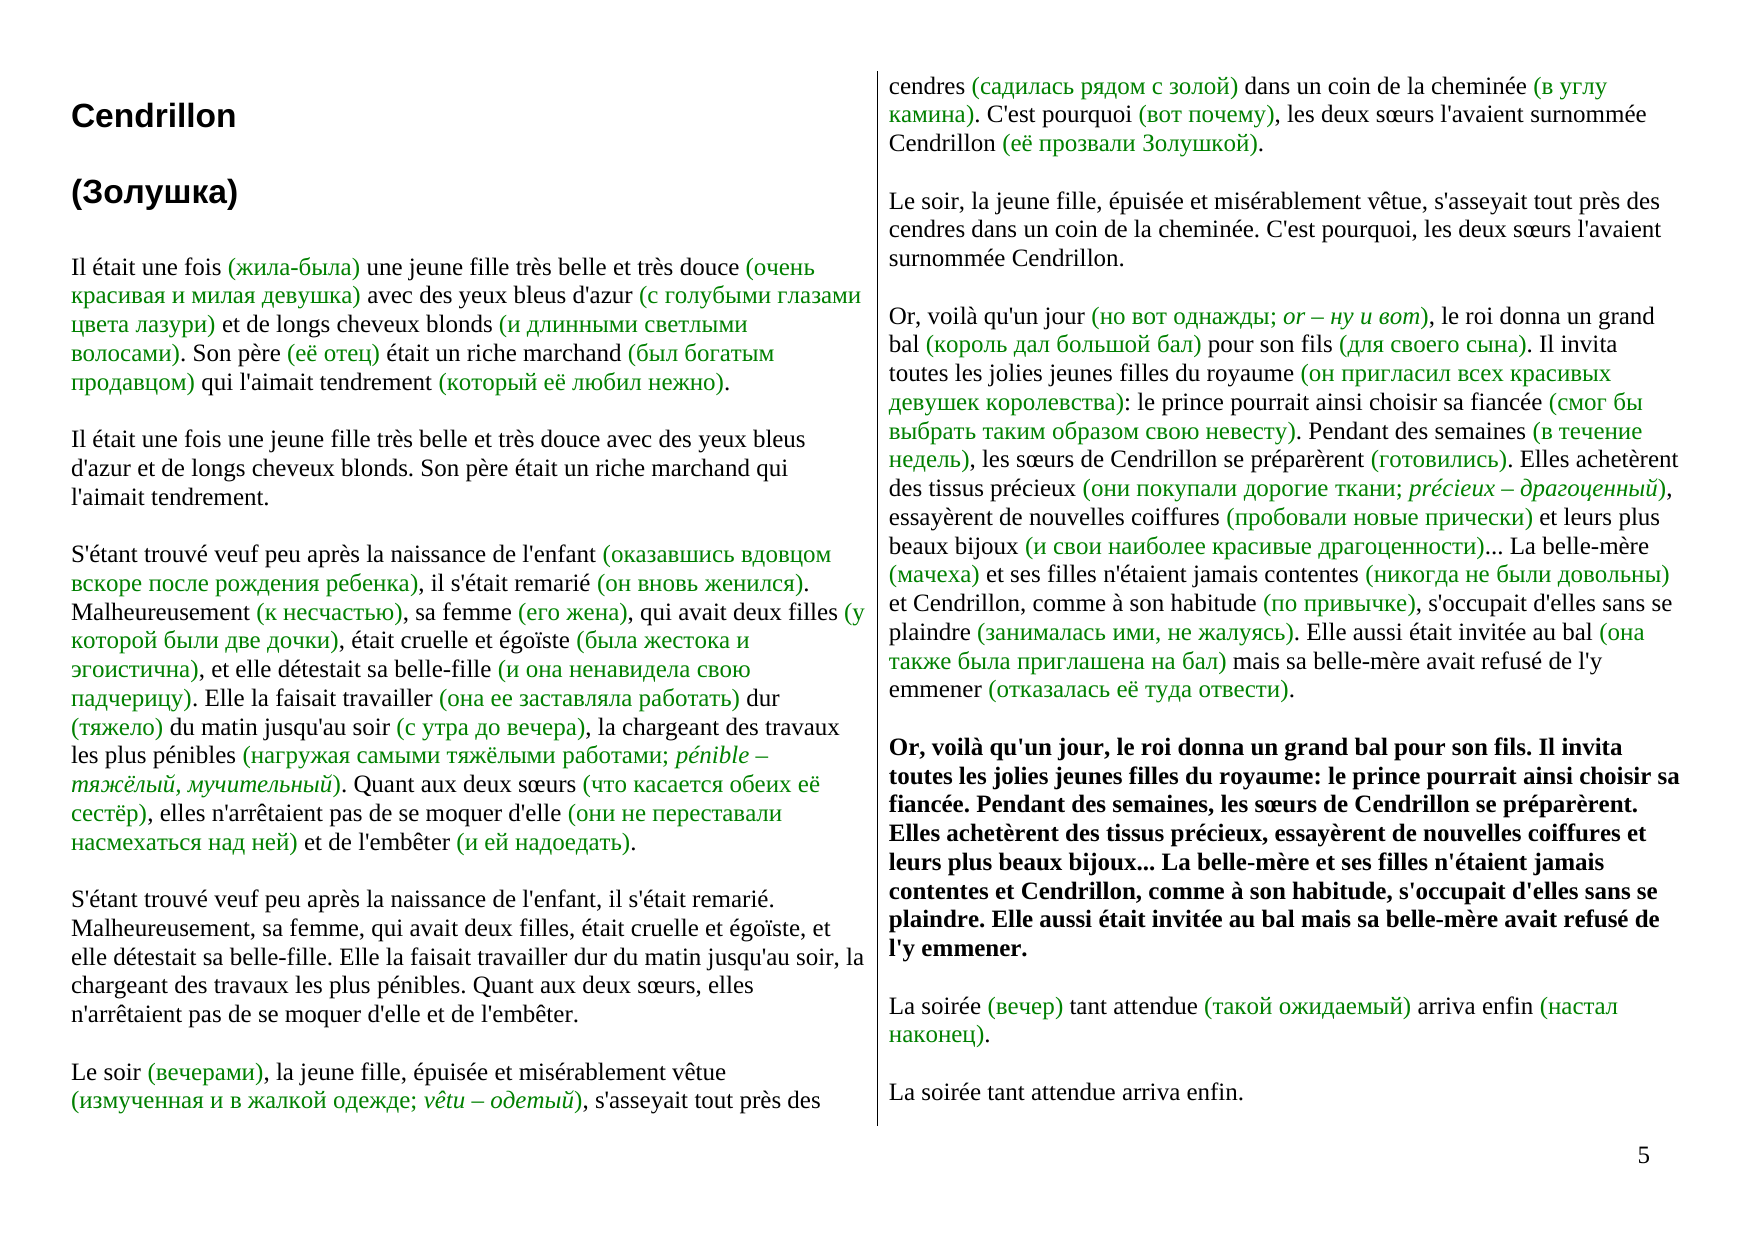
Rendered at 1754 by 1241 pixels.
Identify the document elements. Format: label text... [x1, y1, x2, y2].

text S'étant trouvé veuf peu après la naissance de l'enfant, il s'était remarié. Malheureusement, sa femme, qui avait deux filles, était cruelle et égoïste, et elle détestait sa belle-fille. Elle la faisait travailler dur du matin jusqu'au soir, la chargeant des travaux les plus pénibles. Quant aux deux sœurs, elles n'arrêtaient pas de se moquer d'elle et de l'embêter. [71, 884, 865, 1028]
table_header [533, 71, 877, 223]
text S'étant trouvé veuf peu après la naissance de l'enfant (оказавшись вдовцом вскоре после рождения ребенка), il s'était remarié (он вновь женился). Malheureusement (к несчастью), sa femme (его жена), qui avait deux filles (у которой были две дочки), était cruelle et égoïste (была жестока и эгоистична), et elle détestait sa belle-fille (и она ненавидела свою падчерицу). Elle la faisait travailler (она ее заставляла работать) dur (тяжело) du matin jusqu'au soir (с утра до вечера), la chargeant des travaux les plus pénibles (нагружая самыми тяжёлыми работами; pénible – тяжёлый, мучительный). Quant aux deux sœurs (что касается обеих её сестёр), elles n'arrêtaient pas de se moquer d'elle (они не переставали насмехаться над ней) et de l'embêter (и ей надоедать). [71, 539, 865, 856]
text Le soir, la jeune fille, épuisée et misérablement vêtue, s'asseyait tout près des cendres dans un coin de la cheminée. C'est pourquoi, les deux sœurs l'avaient surnommée Cendrillon. [889, 186, 1683, 272]
text Il était une fois (жила-была) une jeune fille très belle et très douce (очень красивая и милая девушка) avec des yeux bleus d'azur (с голубыми глазами цвета лазури) et de longs cheveux blonds (и длинными светлыми волосами). Son père (её отец) était un riche marchand (был богатым продавцом) qui l'aimait tendrement (который её любил нежно). [71, 252, 865, 396]
text La soirée tant attendue arriva enfin. [889, 1077, 1683, 1106]
text Or, voilà qu'un jour, le roi donna un grand bal pour son fils. Il invita toutes les jolies jeunes filles du royaume: le prince pourrait ainsi choisir sa fiancée. Pendant des semaines, les sœurs de Cendrillon se préparèrent. Elles achetèrent des tissus précieux, essayèrent de nouvelles coiffures et leurs plus beaux bijoux... La belle-mère et ses filles n'étaient jamais contentes et Cendrillon, comme à son habitude, s'occupait d'elles sans se plaindre. Elle aussi était invitée au bal mais sa belle-mère avait refusé de l'y emmener. [889, 732, 1683, 962]
text Il était une fois une jeune fille très belle et très douce avec des yeux bleus d'azur et de longs cheveux blonds. Son père était un riche marchand qui l'aimait tendrement. [71, 424, 865, 511]
text La soirée (вечер) tant attendue (такой ожидаемый) arriva enfin (настал наконец). [889, 991, 1683, 1048]
table_header Cendrillon (Золушка) [71, 71, 533, 223]
text Or, voilà qu'un jour (но вот однажды; or – ну и вот), le roi donna un grand bal (король дал большой бал) pour son fils (для своего сына). Il invita toutes les jolies jeunes filles du royaume (он пригласил всех красивых девушек королевства): le prince pourrait ainsi choisir sa fiancée (смог бы выбрать таким образом свою невесту). Pendant des semaines (в течение недель), les sœurs de Cendrillon se préparèrent (готовились). Elles achetèrent des tissus précieux (они покупали дорогие ткани; précieux – драгоценный), essayèrent de nouvelles coiffures (пробовали новые прически) et leurs plus beaux bijoux (и свои наиболее красивые драгоценности)... La belle-mère (мачеха) et ses filles n'étaient jamais contentes (никогда не были довольны) et Cendrillon, comme à son habitude (по привычке), s'occupait d'elles sans se plaindre (занималась ими, не жалуясь). Elle aussi était invitée au bal (она также была приглашена на бал) mais sa belle-mère avait refusé de l'y emmener (отказалась её туда отвести). [889, 301, 1683, 703]
text Le soir (вечерами), la jeune fille, épuisée et misérablement vêtue (измученная и в жалкой одежде; vêtu – одетый), s'asseyait tout près des [71, 1057, 865, 1114]
text cendres (садилась рядом с золой) dans un coin de la cheminée (в углу камина). C'est pourquoi (вот почему), les deux sœurs l'avaient surnommée Cendrillon (её прозвали Золушкой). [889, 71, 1683, 157]
